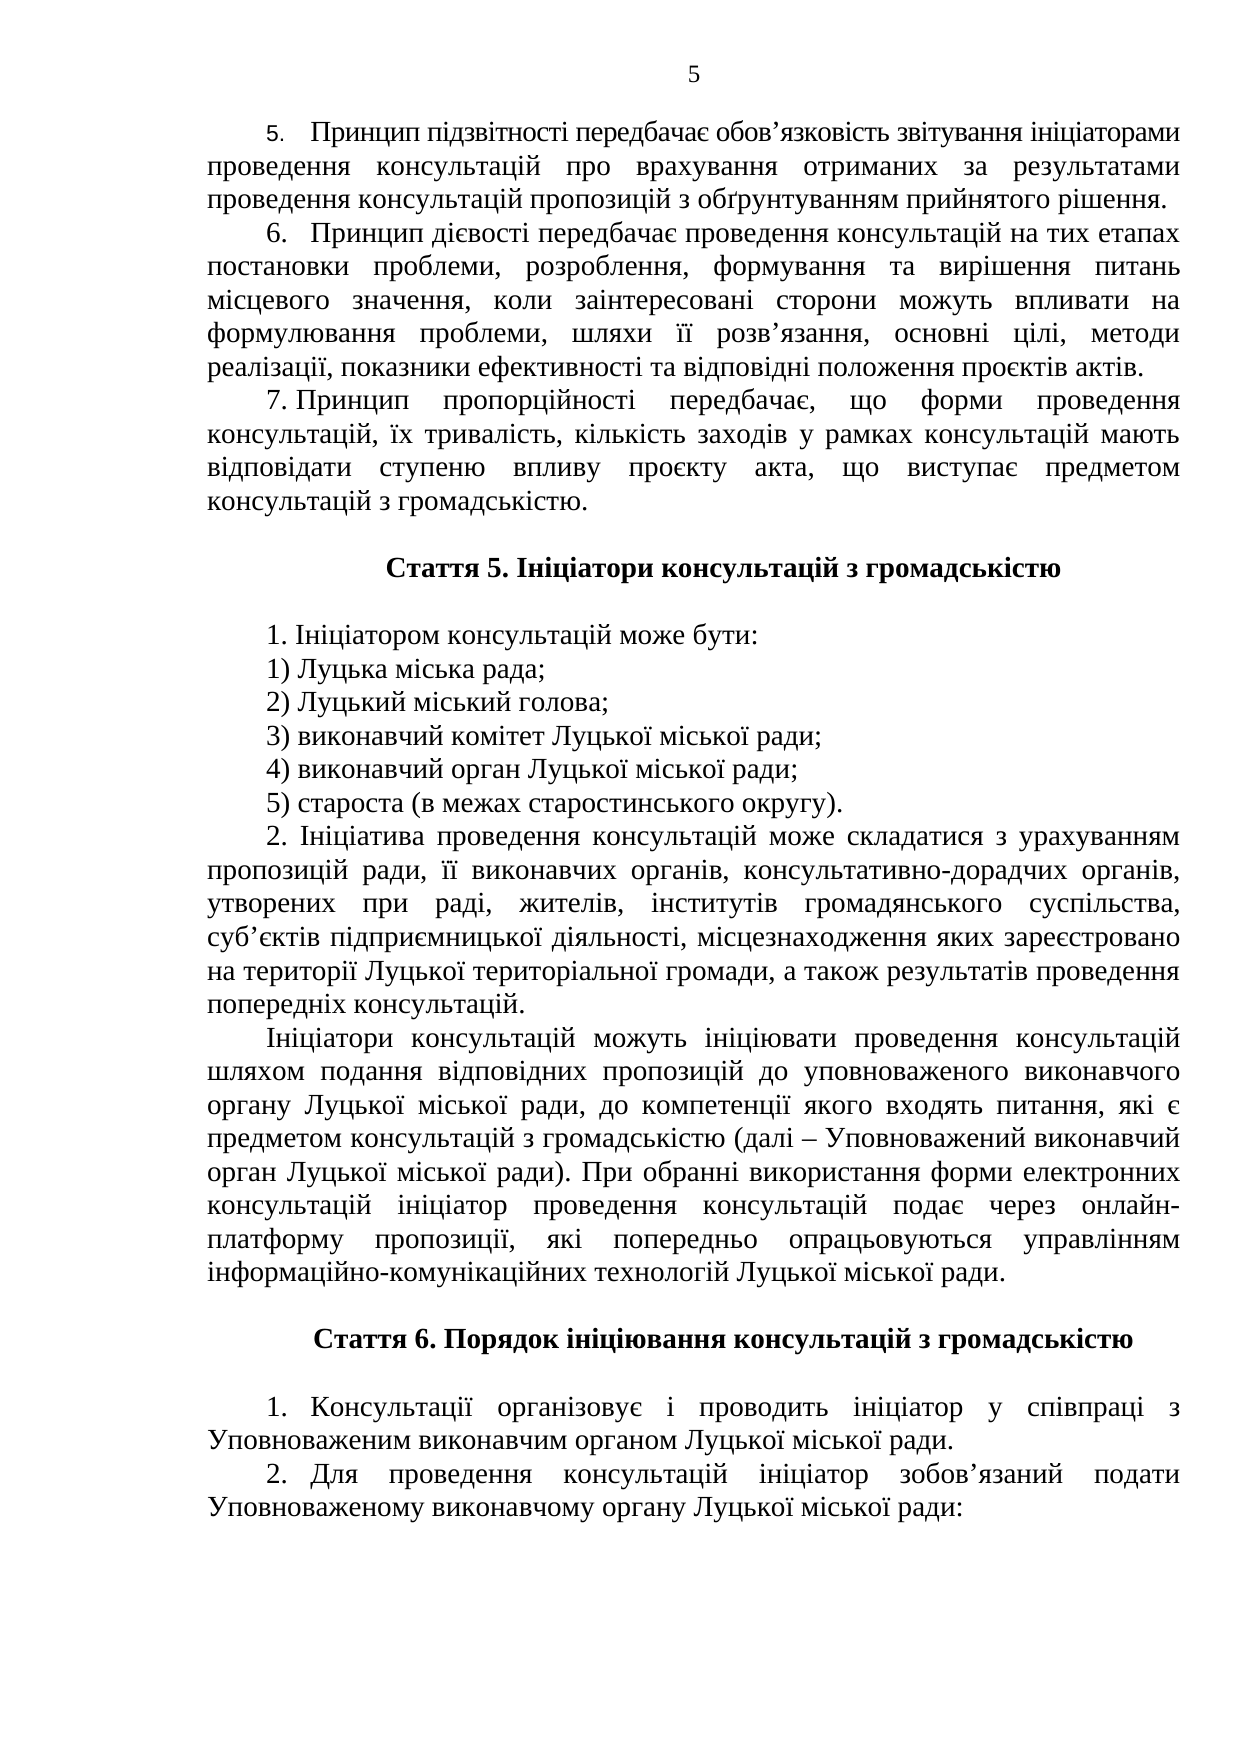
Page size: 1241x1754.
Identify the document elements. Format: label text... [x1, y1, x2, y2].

text 1. Ініціатором консультацій може бути: [207, 617, 1181, 651]
text Ініціатори консультацій можуть ініціювати проведення консультацій шляхом подання відповідних пропозицій до уповноваженого виконавчого органу Луцької міської ради, до компетенції якого входять питання, які є предметом консультацій з громадськістю (далі – Уповноважений виконавчий орган Луцької міської ради). При обранні використання форми електронних консультацій ініціатор проведення консультацій подає через онлайн-платформу пропозиції, які попередньо опрацьовуються управлінням інформаційно-комунікаційних технологій Луцької міської ради. [207, 1020, 1181, 1288]
list Принцип підзвітності передбачає обов’язковість звітування ініціаторами проведення консультацій про врахування отриманих за результатами проведення консультацій пропозицій з обґрунтуванням прийнятого рішення. [207, 114, 1181, 215]
text 2. Ініціатива проведення консультацій може складатися з урахуванням пропозицій ради, її виконавчих органів, консультативно-дорадчих органів, утворених при раді, жителів, інститутів громадянського суспільства, суб’єктів підприємницької діяльності, місцезнаходження яких зареєстровано на території Луцької територіальної громади, а також результатів проведення попередніх консультацій. [207, 818, 1181, 1020]
text 3) виконавчий комітет Луцької міської ради; [207, 718, 1181, 751]
text 2) Луцький міський голова; [207, 684, 1181, 718]
text 5) староста (в межах старостинського округу). [207, 785, 1181, 818]
text 4) виконавчий орган Луцької міської ради; [207, 751, 1181, 785]
list Принцип дієвості передбачає проведення консультацій на тих етапах постановки проблеми, розроблення, формування та вирішення питань місцевого значення, коли заінтересовані сторони можуть впливати на формулювання проблеми, шляхи її розв’язання, основні цілі, методи реалізації, показники ефективності та відповідні положення проєктів актів. [207, 215, 1181, 382]
list Для проведення консультацій ініціатор зобов’язаний подати Уповноваженому виконавчому органу Луцької міської ради: [207, 1456, 1181, 1523]
text Стаття 6. Порядок ініціювання консультацій з громадськістю [207, 1322, 1181, 1355]
list Консультації організовує і проводить ініціатор у співпраці з Уповноваженим виконавчим органом Луцької міської ради. [207, 1389, 1181, 1456]
text Стаття 5. Ініціатори консультацій з громадськістю [207, 550, 1181, 584]
list Принцип пропорційності передбачає, що форми проведення консультацій, їх тривалість, кількість заходів у рамках консультацій мають відповідати ступеню впливу проєкту акта, що виступає предметом консультацій з громадськістю. [207, 382, 1181, 517]
text 1) Луцька міська рада; [207, 651, 1181, 684]
